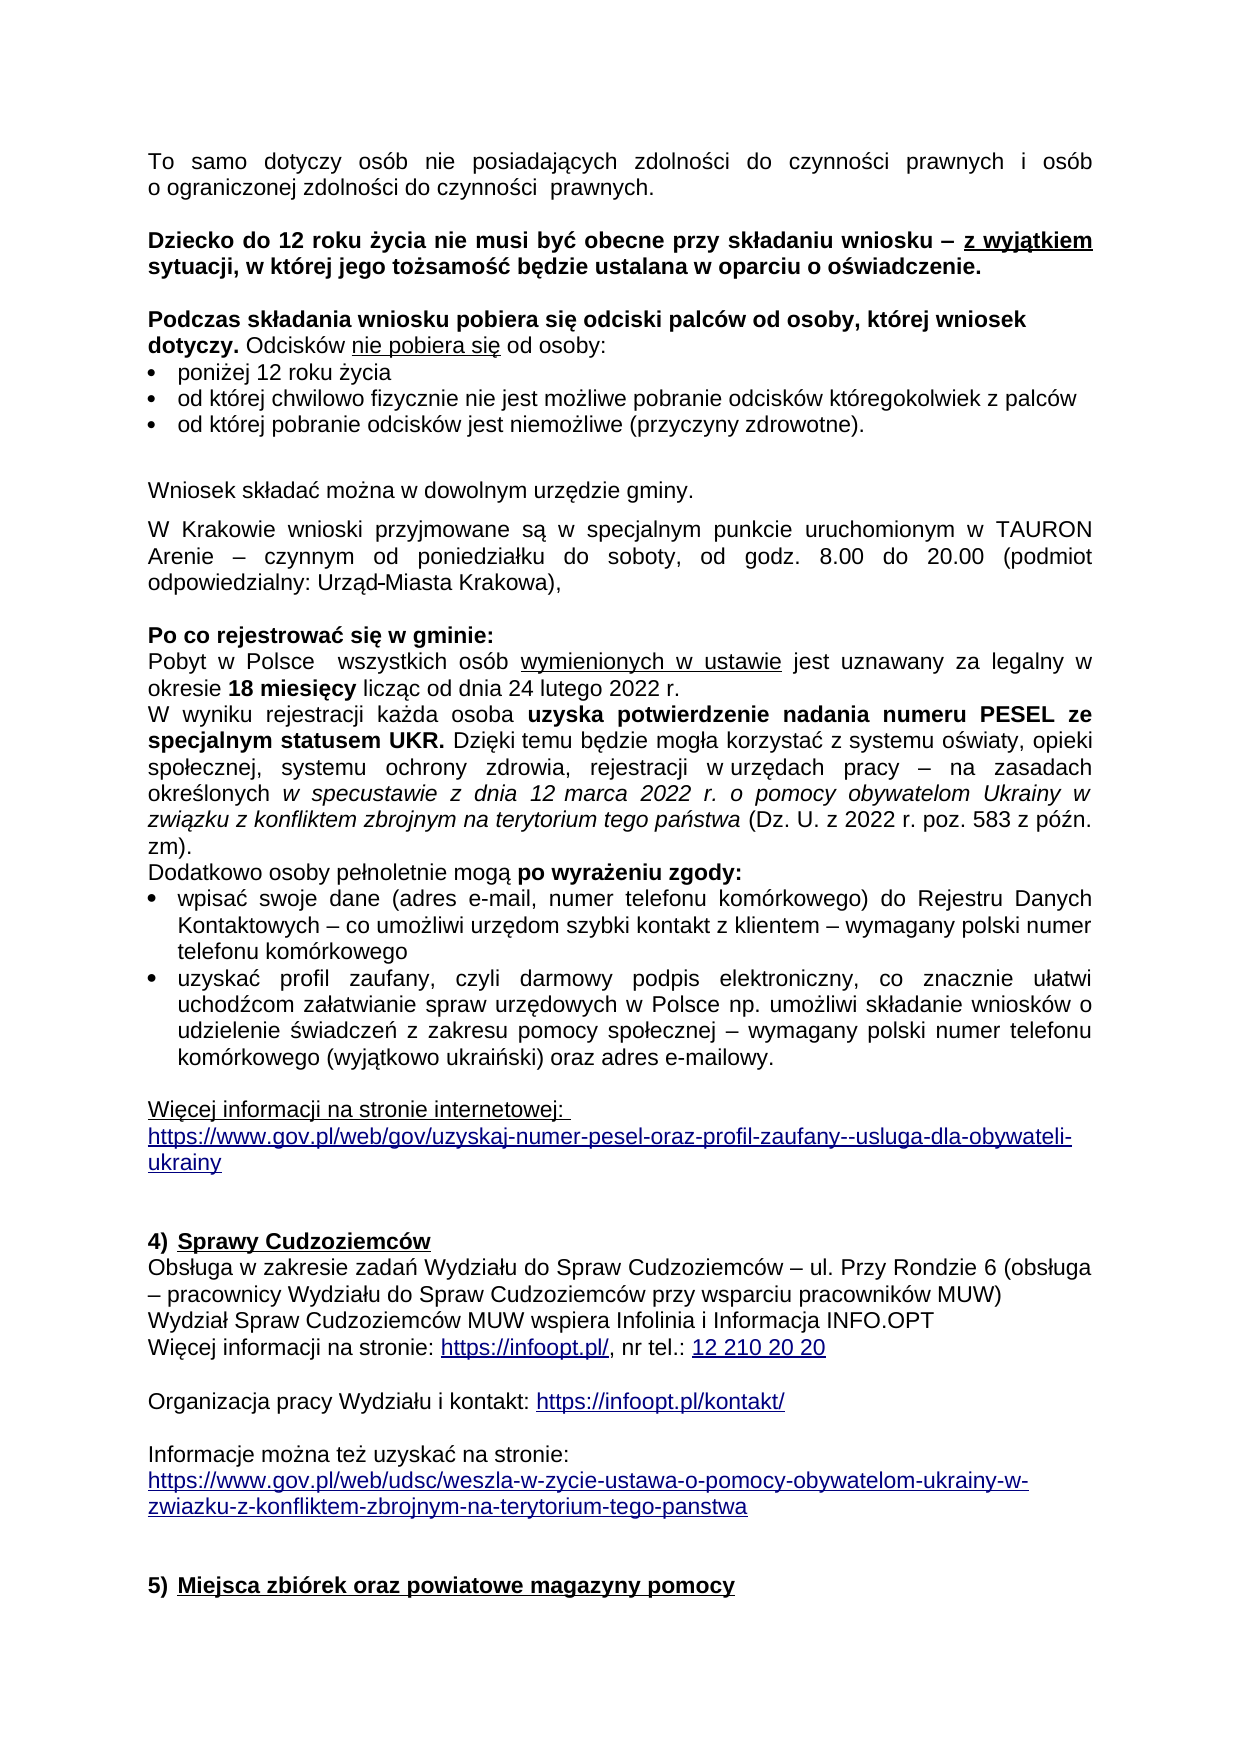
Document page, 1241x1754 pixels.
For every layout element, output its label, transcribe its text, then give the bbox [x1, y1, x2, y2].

list od której chwilowo fizycznie nie jest możliwe pobranie odcisków któregokolwiek z palców [148, 385, 1093, 411]
text W wyniku rejestracji każda osoba uzyska potwierdzenie nadania numeru PESEL ze specjalnym statusem UKR. Dzięki temu będzie mogła korzystać z systemu oświaty, opieki społecznej, systemu ochrony zdrowia, rejestracji w urzędach pracy – na zasadach określonych w specustawie z dnia 12 marca 2022 r. o pomocy obywatelom Ukrainy w związku z konfliktem zbrojnym na terytorium tego państwa (Dz. U. z 2022 r. poz. 583 z późn. zm). [148, 701, 1093, 859]
text https://www.gov.pl/web/gov/uzyskaj-numer-pesel-oraz-profil-zaufany--usluga-dla-obywateli-ukrainy [148, 1123, 1093, 1175]
text Więcej informacji na stronie internetowej: [148, 1096, 1093, 1123]
text Pobyt w Polsce wszystkich osób wymienionych w ustawie jest uznawany za legalny w okresie 18 miesięcy licząc od dnia 24 lutego 2022 r. [148, 648, 1093, 701]
list poniżej 12 roku życia [148, 358, 1093, 385]
text Wydział Spraw Cudzoziemców MUW wspiera Infolinia i Informacja INFO.OPT [148, 1307, 1093, 1333]
list od której pobranie odcisków jest niemożliwe (przyczyny zdrowotne). [148, 411, 1093, 437]
list wpisać swoje dane (adres e-mail, numer telefonu komórkowego) do Rejestru Danych Kontaktowych – co umożliwi urzędom szybki kontakt z klientem – wymagany polski numer telefonu komórkowego [148, 885, 1093, 964]
text Po co rejestrować się w gminie: [148, 622, 1093, 648]
text https://www.gov.pl/web/udsc/weszla-w-zycie-ustawa-o-pomocy-obywatelom-ukrainy-w-zwiazku-z-konfliktem-zbrojnym-na-terytorium-tego-panstwa [148, 1467, 1093, 1519]
text Dziecko do 12 roku życia nie musi być obecne przy składaniu wniosku ‒ z wyjątkiem sytuacji, w której jego tożsamość będzie ustalana w oparciu o oświadczenie. [148, 227, 1093, 279]
text Podczas składania wniosku pobiera się odciski palców od osoby, której wniosek dotyczy. Odcisków nie pobiera się od osoby: [148, 306, 1093, 358]
text Informacje można też uzyskać na stronie: [148, 1441, 1093, 1467]
text Obsługa w zakresie zadań Wydziału do Spraw Cudzoziemców – ul. Przy Rondzie 6 (obsługa – pracownicy Wydziału do Spraw Cudzoziemców przy wsparciu pracowników MUW) [148, 1254, 1093, 1307]
text Dodatkowo osoby pełnoletnie mogą po wyrażeniu zgody: [148, 859, 1093, 885]
list Miejsca zbiórek oraz powiatowe magazyny pomocy [148, 1572, 1093, 1599]
text To samo dotyczy osób nie posiadających zdolności do czynności prawnych i osób o ograniczonej zdolności do czynności prawnych. [148, 148, 1093, 200]
list Sprawy Cudzoziemców [148, 1228, 1093, 1254]
text Wniosek składać można w dowolnym urzędzie gminy. [148, 477, 1093, 503]
text W Krakowie wnioski przyjmowane są w specjalnym punkcie uruchomionym w TAURON Arenie – czynnym od poniedziałku do soboty, od godz. 8.00 do 20.00 (podmiot odpowiedzialny: Urząd Miasta Krakowa), [148, 516, 1093, 596]
text Organizacja pracy Wydziału i kontakt: https://infoopt.pl/kontakt/ [148, 1388, 1093, 1414]
list uzyskać profil zaufany, czyli darmowy podpis elektroniczny, co znacznie ułatwi uchodźcom załatwianie spraw urzędowych w Polsce np. umożliwi składanie wniosków o udzielenie świadczeń z zakresu pomocy społecznej – wymagany polski numer telefonu komórkowego (wyjątkowo ukraiński) oraz adres e-mailowy. [148, 964, 1093, 1070]
text Więcej informacji na stronie: https://infoopt.pl/, nr tel.: 12 210 20 20 [148, 1333, 1093, 1360]
